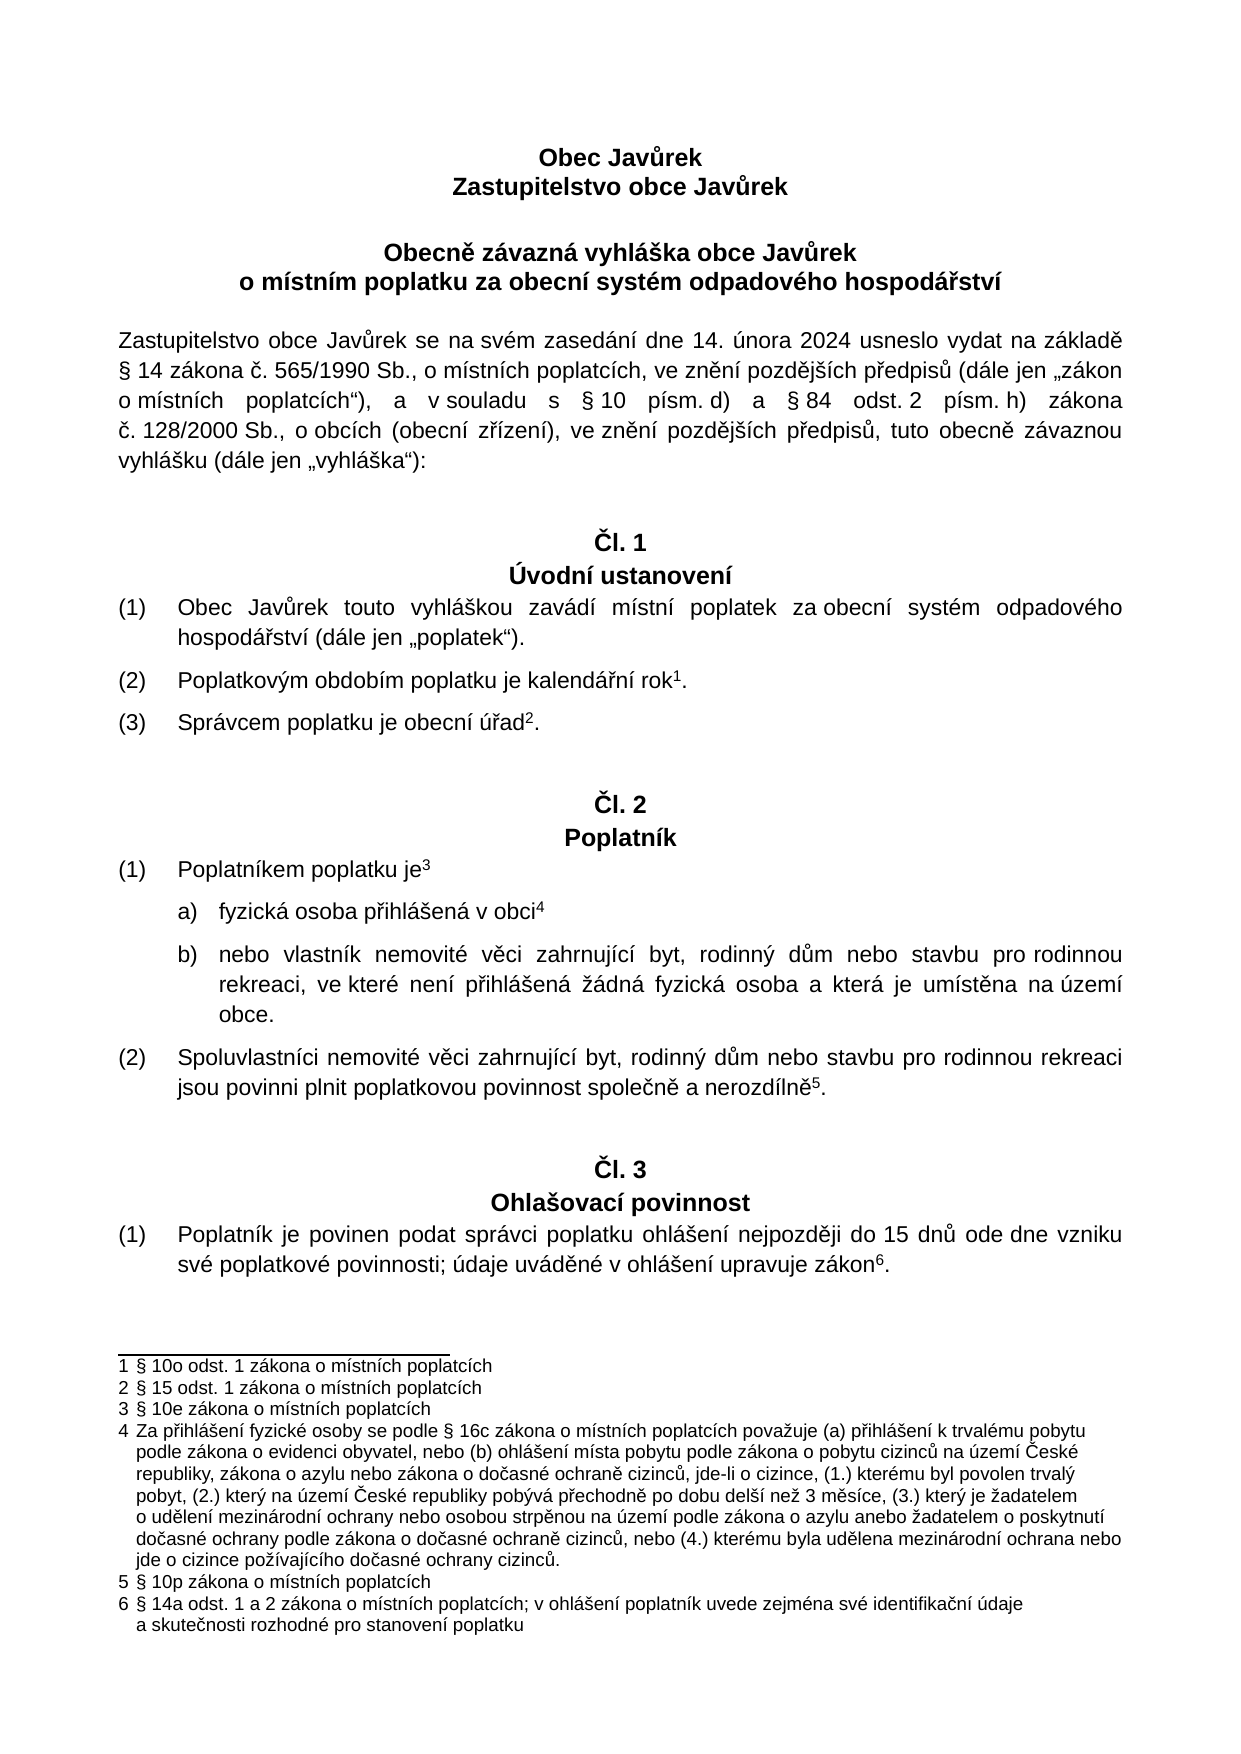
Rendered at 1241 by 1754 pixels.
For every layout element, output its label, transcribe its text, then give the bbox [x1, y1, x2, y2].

list Správcem poplatku je obecní úřad. [118, 709, 1122, 736]
list Obec Javůrek touto vyhláškou zavádí místní poplatek za obecní systém odpadového hospodářství (dále jen „poplatek“). [118, 594, 1122, 650]
list § 10p zákona o místních poplatcích [118, 1571, 1122, 1592]
list § 10o odst. 1 zákona o místních poplatcích [118, 1355, 1122, 1377]
subtitle Obecně závazná vyhláška obce Javůrek o místním poplatku za obecní systém odpadového hospodářství [118, 238, 1122, 295]
list nebo vlastník nemovité věci zahrnující byt, rodinný dům nebo stavbu pro rodinnou rekreaci, ve které není přihlášená žádná fyzická osoba a která je umístěna na území obce. [177, 941, 1122, 1028]
subtitle Čl. 1 Úvodní ustanovení [118, 528, 1122, 589]
list Poplatník je povinen podat správci poplatku ohlášení nejpozději do 15 dnů ode dne vzniku své poplatkové povinnosti; údaje uváděné v ohlášení upravuje zákon. [118, 1221, 1122, 1277]
list Spoluvlastníci nemovité věci zahrnující byt, rodinný dům nebo stavbu pro rodinnou rekreaci jsou povinni plnit poplatkovou povinnost společně a nerozdílně. [118, 1044, 1122, 1101]
list Poplatkovým obdobím poplatku je kalendářní rok. [118, 667, 1122, 693]
list § 15 odst. 1 zákona o místních poplatcích [118, 1377, 1122, 1398]
text Obec Javůrek Zastupitelstvo obce Javůrek [118, 143, 1122, 201]
list Poplatníkem poplatku je [118, 856, 1122, 882]
list § 10e zákona o místních poplatcích [118, 1398, 1122, 1420]
list § 14a odst. 1 a 2 zákona o místních poplatcích; v ohlášení poplatník uvede zejména své identifikační údaje a skutečnosti rozhodné pro stanovení poplatku [118, 1592, 1122, 1635]
subtitle Čl. 2 Poplatník [118, 789, 1122, 851]
text Zastupitelstvo obce Javůrek se na svém zasedání dne 14. února 2024 usneslo vydat na základě § 14 zákona č. 565/1990 Sb., o místních poplatcích, ve znění pozdějších předpisů (dále jen „zákon o místních poplatcích“), a v souladu s § 10 písm. d) a § 84 odst. 2 písm. h) zákona č. 128/2000 Sb., o obcích (obecní zřízení), ve znění pozdějších předpisů, tuto obecně závaznou vyhlášku (dále jen „vyhláška“): [118, 327, 1122, 474]
list Za přihlášení fyzické osoby se podle § 16c zákona o místních poplatcích považuje (a) přihlášení k trvalému pobytu podle zákona o evidenci obyvatel, nebo (b) ohlášení místa pobytu podle zákona o pobytu cizinců na území České republiky, zákona o azylu nebo zákona o dočasné ochraně cizinců, jde-li o cizince, (1.) kterému byl povolen trvalý pobyt, (2.) který na území České republiky pobývá přechodně po dobu delší než 3 měsíce, (3.) který je žadatelem o udělení mezinárodní ochrany nebo osobou strpěnou na území podle zákona o azylu anebo žadatelem o poskytnutí dočasné ochrany podle zákona o dočasné ochraně cizinců, nebo (4.) kterému byla udělena mezinárodní ochrana nebo jde o cizince požívajícího dočasné ochrany cizinců. [118, 1420, 1122, 1571]
list fyzická osoba přihlášená v obci [177, 898, 1122, 925]
subtitle Čl. 3 Ohlašovací povinnost [118, 1154, 1122, 1216]
